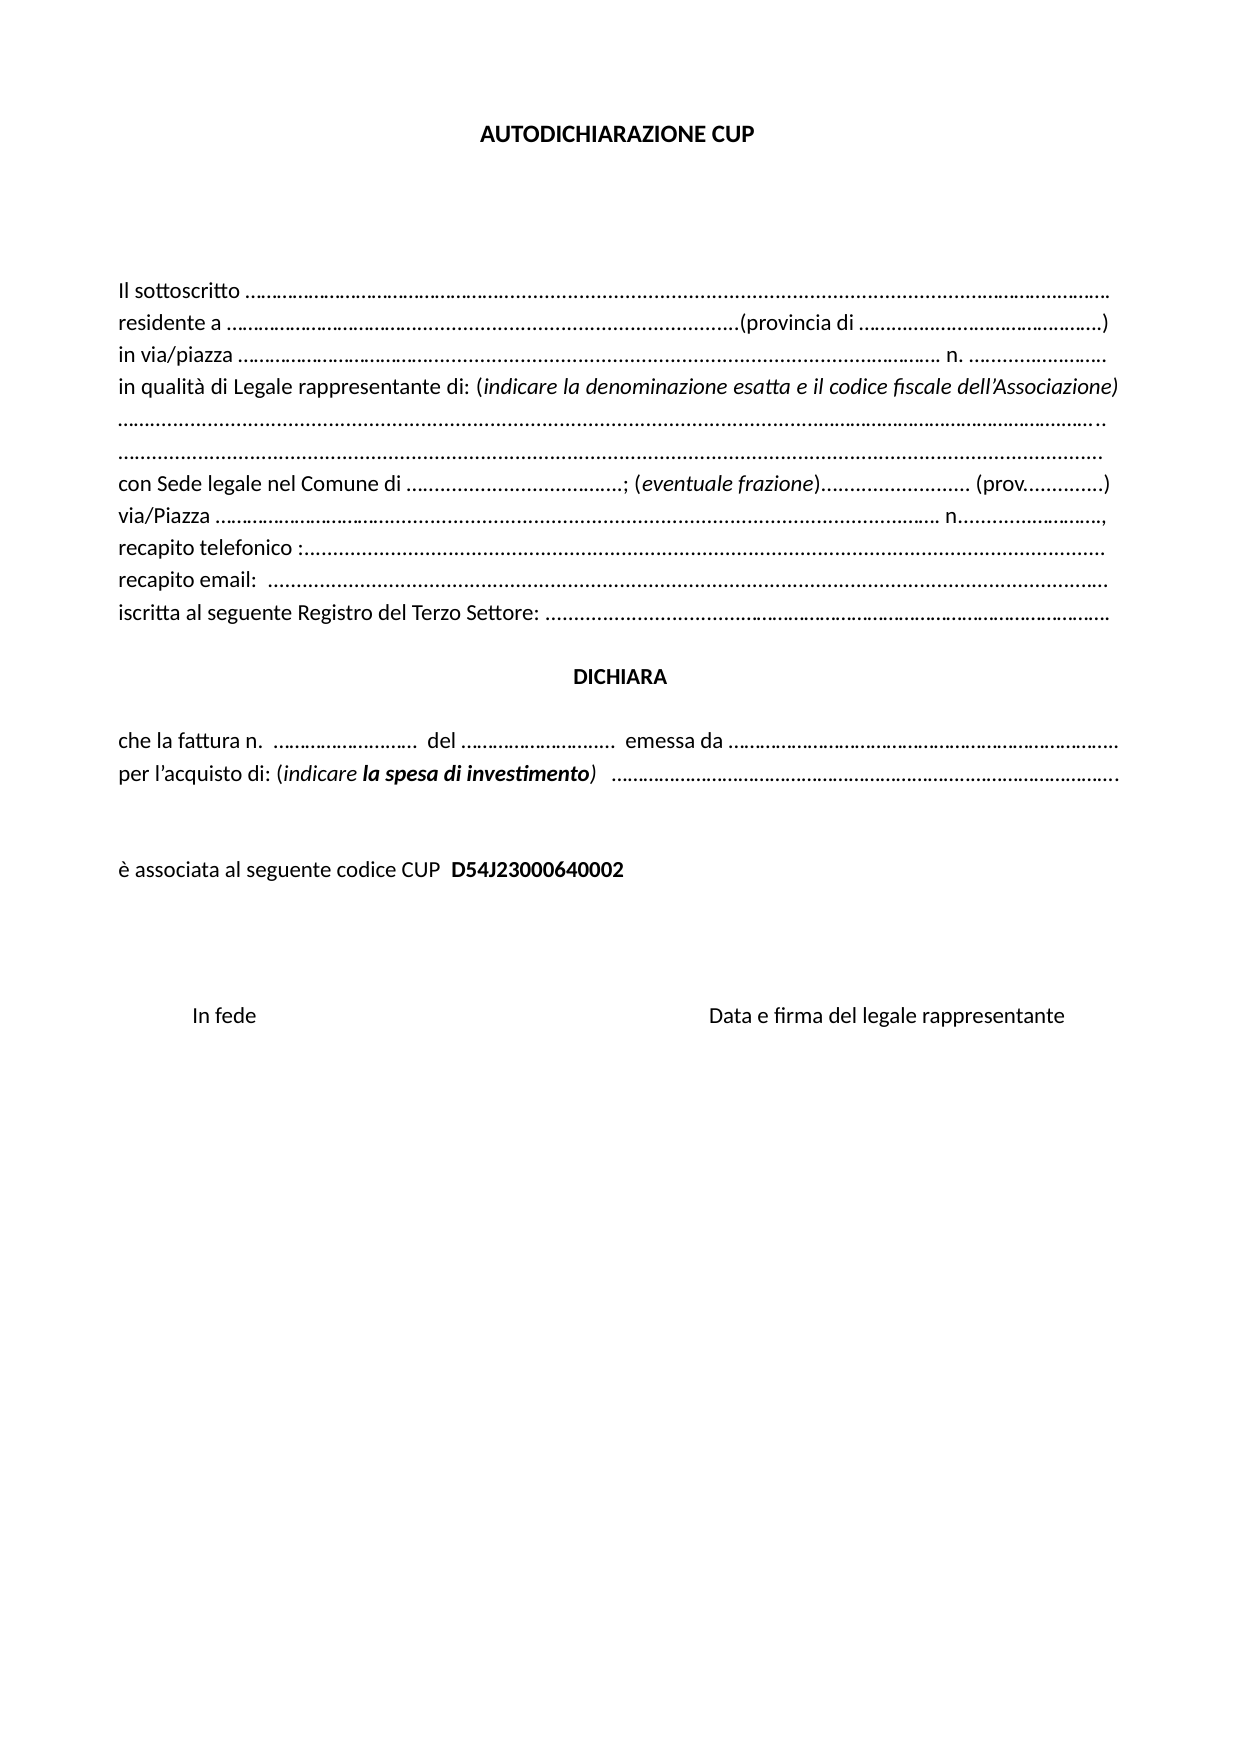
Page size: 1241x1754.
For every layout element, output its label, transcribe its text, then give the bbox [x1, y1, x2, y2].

text in qualità di Legale rappresentante di: (indicare la denominazione esatta e il codice fiscale dell’Associazione) ……....................................................................................................................……………………………………….…….. [118, 372, 1122, 433]
text recapito email: ...............................................................................................................................................… [118, 566, 1122, 593]
text è associata al seguente codice CUP D54J23000640002 [118, 855, 1122, 883]
text AUTODICHIARAZIONE CUP [118, 118, 1122, 149]
text in via/piazza ……………………………….............................................................................…………. n. ….........…..…….. [118, 340, 1122, 368]
text per l’acquisto di: (indicare la spesa di investimento) …………………………………………………………..………………………. [118, 759, 1122, 787]
text che la fattura n. ………………...…… del ……………………..… emessa da ……………………………………………………………….. [118, 726, 1122, 754]
text residente a ………………………………........................................................(provincia di ……...…..…....……………..…….) [118, 308, 1122, 336]
text via/Piazza …………………………….........................................................................................……. n.............…………., [118, 501, 1122, 529]
text recapito telefonico :........................................................................................................................................... [118, 533, 1122, 561]
text iscritta al seguente Registro del Terzo Settore: ..................................……………………………………………………………. [118, 598, 1122, 626]
text In fede Data e firma del legale rappresentante [118, 1001, 1122, 1029]
text …........................................................................................................................................................................ [118, 437, 1122, 465]
text Il sottoscritto …………………………………………....................................................................................…………..………. [118, 276, 1122, 304]
text con Sede legale nel Comune di …............................…....; (eventuale frazione).......................... (prov..............) [118, 469, 1122, 497]
text DICHIARA [118, 662, 1122, 690]
